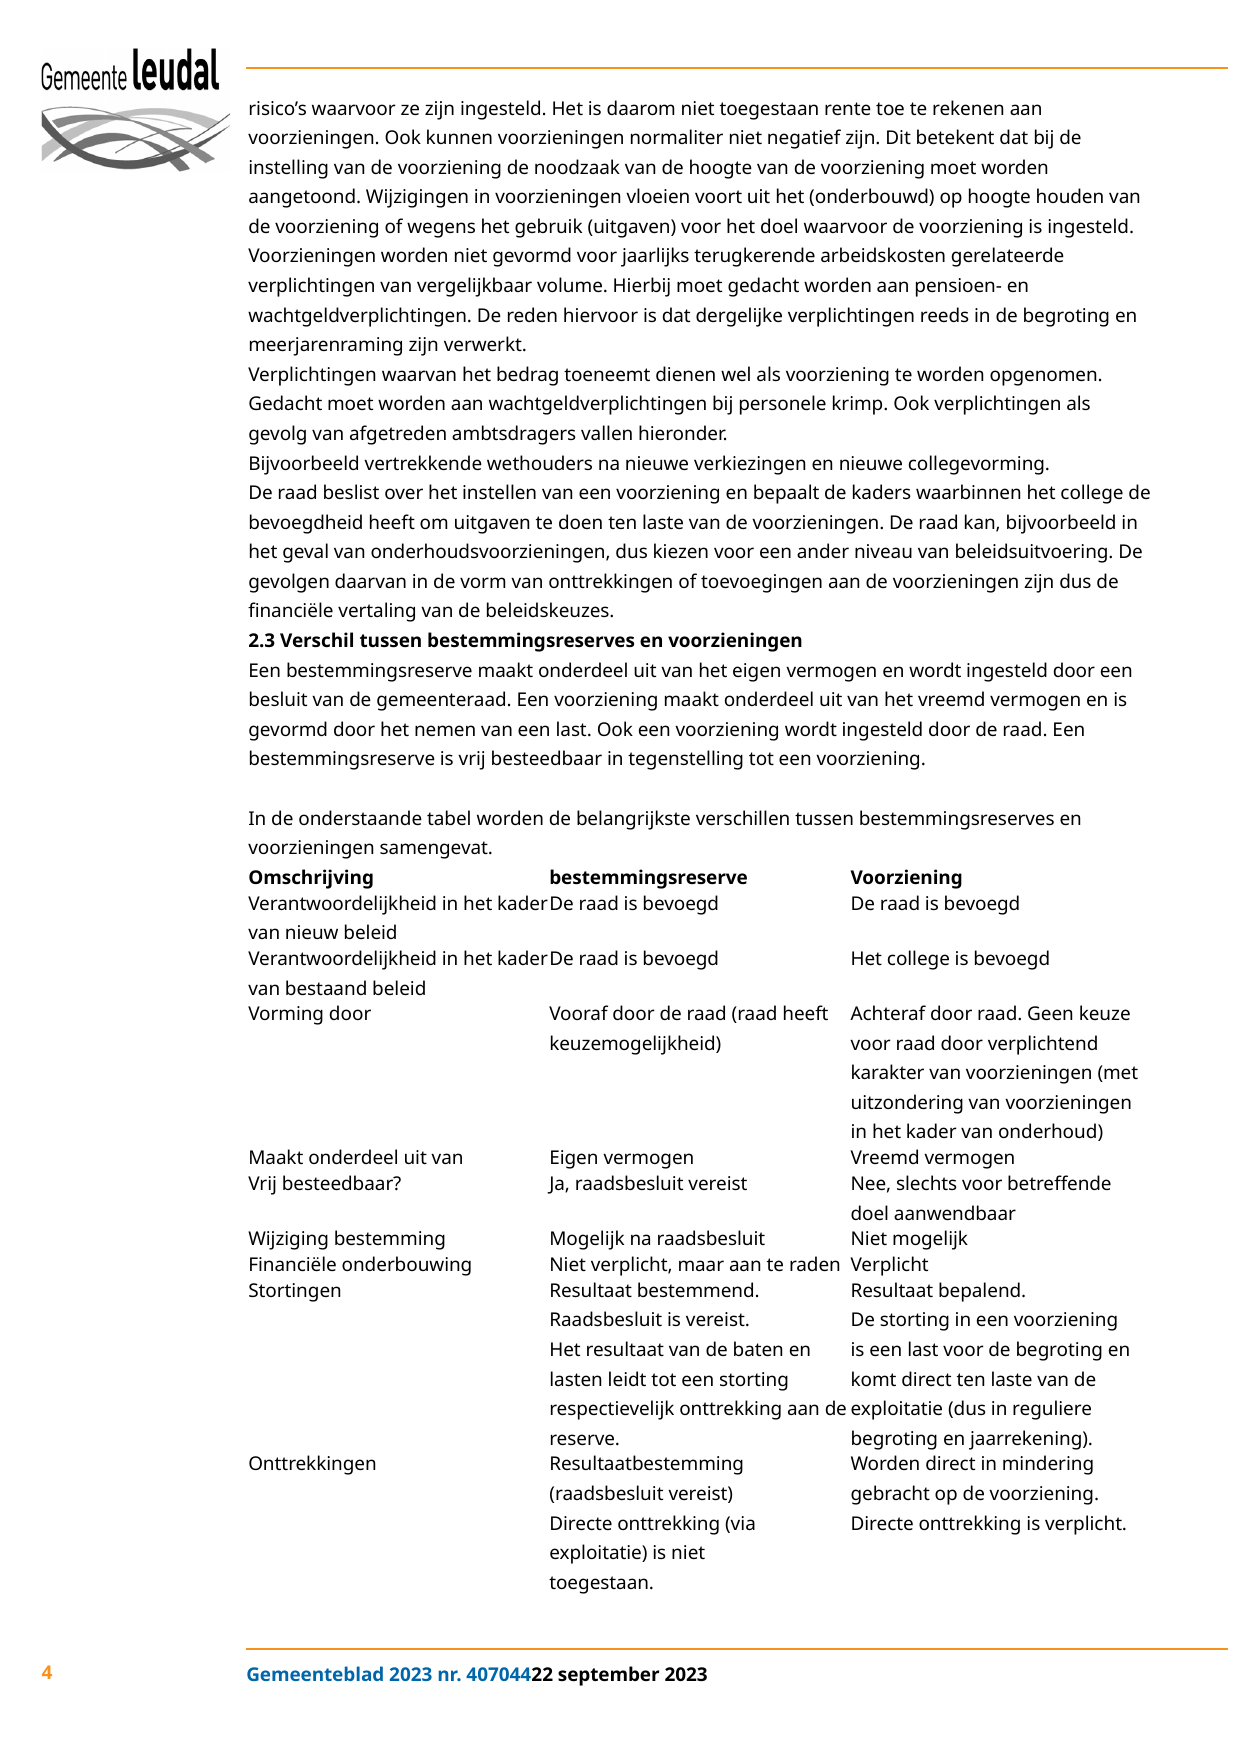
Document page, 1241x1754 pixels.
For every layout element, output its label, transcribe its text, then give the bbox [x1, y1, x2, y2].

table_cell Vrij besteedbaar? [248, 1170, 549, 1226]
table_header Omschrijving [248, 864, 549, 890]
table_header Voorziening [850, 864, 1152, 890]
table_cell Verplicht [850, 1251, 1152, 1277]
table_cell Worden direct in mindering gebracht op de voorziening. Directe onttrekking is verplicht. [850, 1451, 1152, 1595]
table_cell Eigen vermogen [549, 1145, 850, 1170]
text Voorzieningen worden niet gevormd voor jaarlijks terugkerende arbeidskosten gerelateerde verplichtingen van vergelijkbaar volume. Hierbij moet gedacht worden aan pensioen- en wachtgeldverplichtingen. De reden hiervoor is dat dergelijke verplichtingen reeds in de begroting en meerjarenraming zijn verwerkt. [248, 243, 1152, 357]
table_header bestemmingsreserve [549, 864, 850, 890]
table_cell Ja, raadsbesluit vereist [549, 1170, 850, 1226]
table_cell Niet mogelijk [850, 1226, 1152, 1251]
text 2.3 Verschil tussen bestemmingsreserves en voorzieningen [248, 627, 1152, 653]
table_cell Vooraf door de raad (raad heeft keuzemogelijkheid) [549, 1000, 850, 1144]
table_cell Verantwoordelijkheid in het kader van bestaand beleid [248, 945, 549, 1000]
table_cell Onttrekkingen [248, 1451, 549, 1595]
table_cell De raad is bevoegd [549, 945, 850, 1000]
text In de onderstaande tabel worden de belangrijkste verschillen tussen bestemmingsreserves en voorzieningen samengevat. [248, 805, 1152, 860]
table_cell Niet verplicht, maar aan te raden [549, 1251, 850, 1277]
table_cell Vorming door [248, 1000, 549, 1144]
table_cell Verantwoordelijkheid in het kader van nieuw beleid [248, 890, 549, 945]
table_cell Mogelijk na raadsbesluit [549, 1226, 850, 1251]
text risico’s waarvoor ze zijn ingesteld. Het is daarom niet toegestaan rente toe te rekenen aan voorzieningen. Ook kunnen voorzieningen normaliter niet negatief zijn. Dit betekent dat bij de instelling van de voorziening de noodzaak van de hoogte van de voorziening moet worden aangetoond. Wijzigingen in voorzieningen vloeien voort uit het (onderbouwd) op hoogte houden van de voorziening of wegens het gebruik (uitgaven) voor het doel waarvoor de voorziening is ingesteld. [248, 95, 1152, 239]
table_cell Resultaatbestemming (raadsbesluit vereist) Directe onttrekking (via exploitatie) is niet toegestaan. [549, 1451, 850, 1595]
table_cell Maakt onderdeel uit van [248, 1145, 549, 1170]
table_cell Vreemd vermogen [850, 1145, 1152, 1170]
text De raad beslist over het instellen van een voorziening en bepaalt de kaders waarbinnen het college de bevoegdheid heeft om uitgaven te doen ten laste van de voorzieningen. De raad kan, bijvoorbeeld in het geval van onderhoudsvoorzieningen, dus kiezen voor een ander niveau van beleidsuitvoering. De gevolgen daarvan in de vorm van onttrekkingen of toevoegingen aan de voorzieningen zijn dus de financiële vertaling van de beleidskeuzes. [248, 479, 1152, 623]
table_cell Nee, slechts voor betreffende doel aanwendbaar [850, 1170, 1152, 1226]
table_cell De raad is bevoegd [549, 890, 850, 945]
table_cell Achteraf door raad. Geen keuze voor raad door verplichtend karakter van voorzieningen (met uitzondering van voorzieningen in het kader van onderhoud) [850, 1000, 1152, 1144]
text Bijvoorbeeld vertrekkende wethouders na nieuwe verkiezingen en nieuwe collegevorming. [248, 450, 1152, 476]
table_cell Resultaat bestemmend. Raadsbesluit is vereist. Het resultaat van de baten en lasten leidt tot een storting respectievelijk onttrekking aan de reserve. [549, 1277, 850, 1451]
table_cell Resultaat bepalend. De storting in een voorziening is een last voor de begroting en komt direct ten laste van de exploitatie (dus in reguliere begroting en jaarrekening). [850, 1277, 1152, 1451]
table_cell De raad is bevoegd [850, 890, 1152, 945]
table_cell Financiële onderbouwing [248, 1251, 549, 1277]
text Een bestemmingsreserve maakt onderdeel uit van het eigen vermogen en wordt ingesteld door een besluit van de gemeenteraad. Een voorziening maakt onderdeel uit van het vreemd vermogen en is gevormd door het nemen van een last. Ook een voorziening wordt ingesteld door de raad. Een bestemmingsreserve is vrij besteedbaar in tegenstelling tot een voorziening. [248, 657, 1152, 771]
table_cell Wijziging bestemming [248, 1226, 549, 1251]
table_cell Het college is bevoegd [850, 945, 1152, 1000]
text Verplichtingen waarvan het bedrag toeneemt dienen wel als voorziening te worden opgenomen. Gedacht moet worden aan wachtgeldverplichtingen bij personele krimp. Ook verplichtingen als gevolg van afgetreden ambtsdragers vallen hieronder. [248, 361, 1152, 446]
picture [41, 47, 231, 172]
table_cell Stortingen [248, 1277, 549, 1451]
